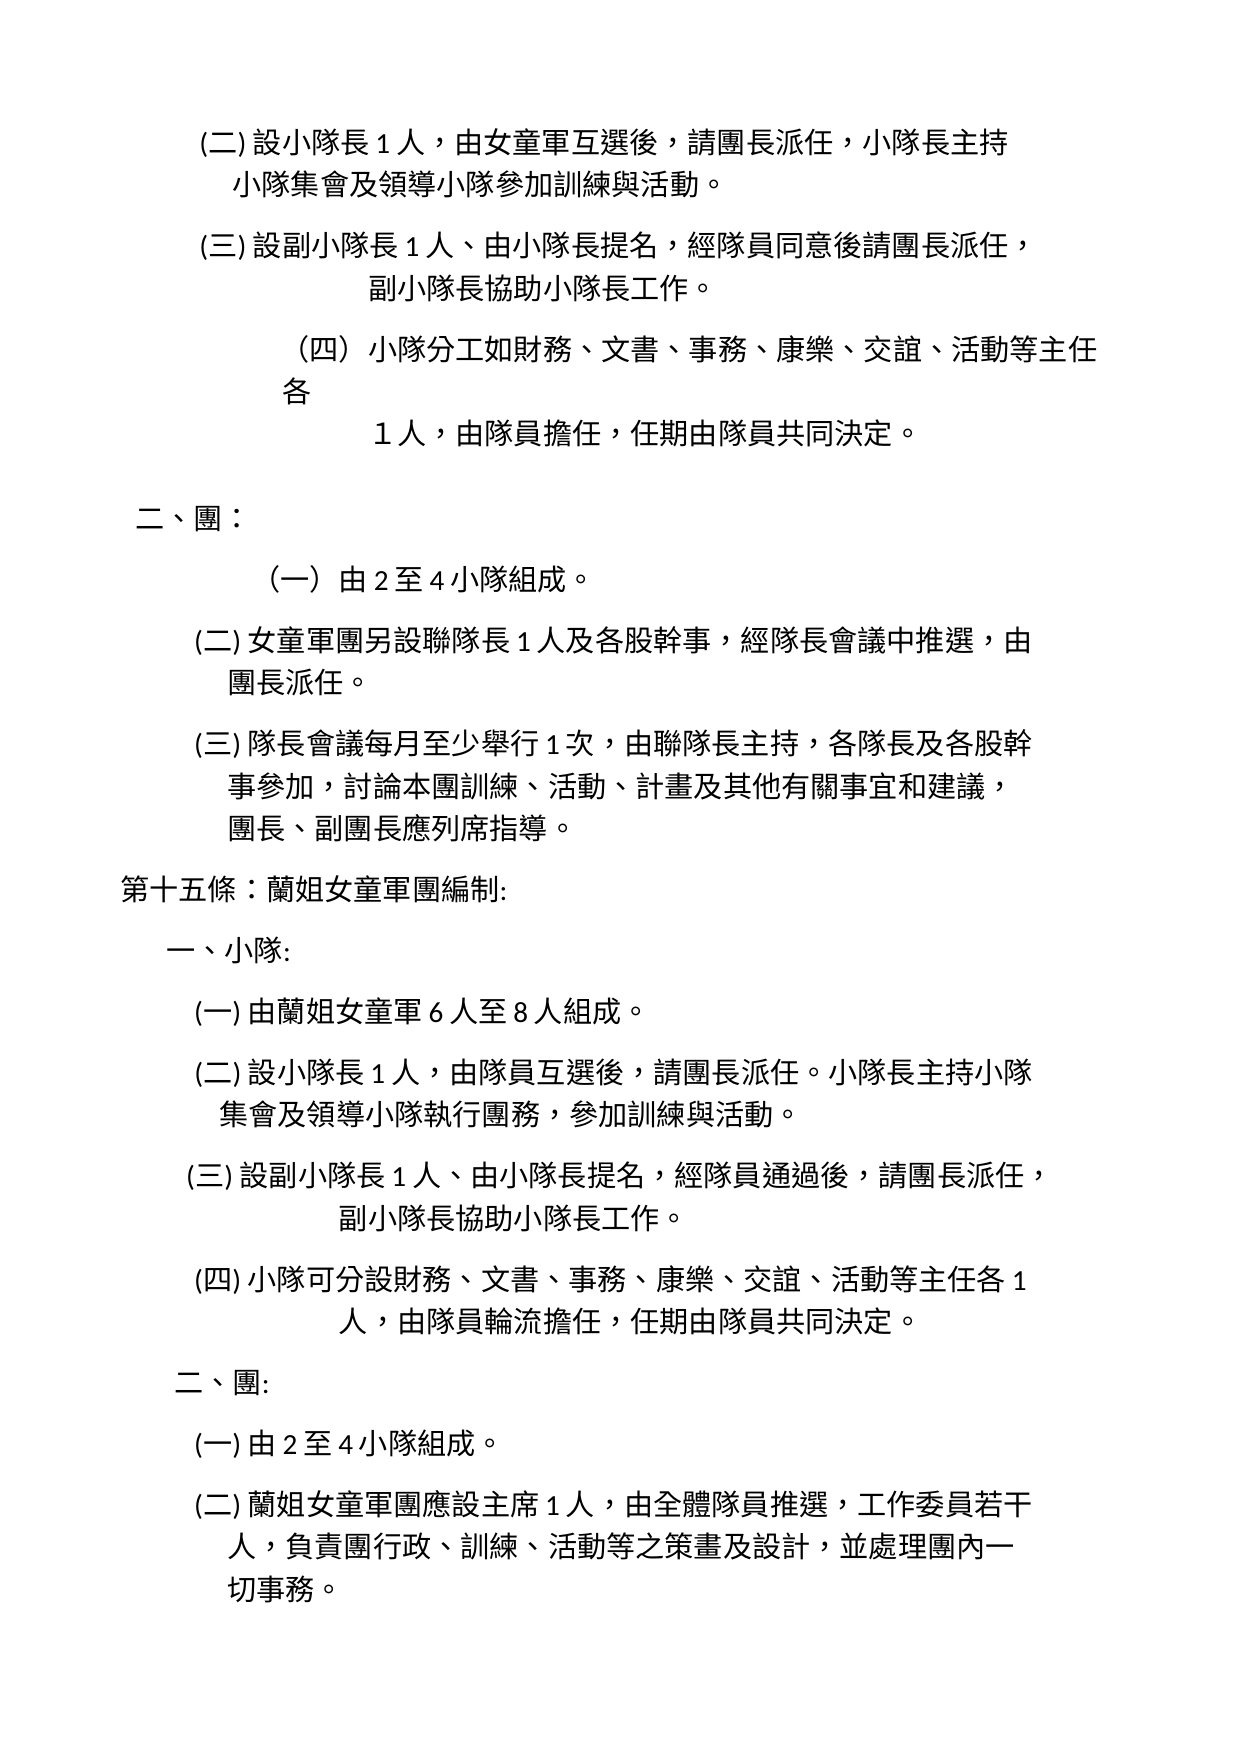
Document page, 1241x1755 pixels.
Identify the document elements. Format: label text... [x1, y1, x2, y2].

text （一）由2至4小隊組成。 [134, 557, 1120, 599]
text (三) 設副小隊長1人、由小隊長提名，經隊員通過後，請團長派任， [120, 1153, 1120, 1195]
text 副小隊長協助小隊長工作。 [134, 265, 1120, 308]
text (一) 由2至4小隊組成。 [134, 1421, 1120, 1463]
text 團長派任。 [134, 660, 1120, 702]
text 團長、副團長應列席指導。 [134, 806, 1120, 848]
text (二) 設小隊長1人，由女童軍互選後，請團長派任，小隊長主持 [120, 120, 1120, 162]
text 切事務。 [134, 1566, 1120, 1609]
text 小隊集會及領導小隊參加訓練與活動。 [120, 162, 1120, 204]
text (四) 小隊可分設財務、文書、事務、康樂、交誼、活動等主任各1 [134, 1256, 1120, 1299]
text 人，負責團行政、訓練、活動等之策畫及設計，並處理團內一 [134, 1524, 1120, 1566]
text 二、團: [134, 1360, 1120, 1402]
text 集會及領導小隊執行團務，參加訓練與活動。 [120, 1092, 1120, 1134]
text 一、小隊: [120, 928, 1120, 970]
text (一) 由蘭姐女童軍6人至8人組成。 [134, 989, 1120, 1031]
text （四）小隊分工如財務、文書、事務、康樂、交誼、活動等主任各 [134, 326, 1120, 411]
text １人，由隊員擔任，任期由隊員共同決定。 [134, 411, 1120, 453]
text 副小隊長協助小隊長工作。 [134, 1195, 1120, 1238]
text (二) 蘭姐女童軍團應設主席1人，由全體隊員推選，工作委員若干 [134, 1482, 1120, 1524]
text 事參加，討論本團訓練、活動、計畫及其他有關事宜和建議， [134, 763, 1120, 806]
text (三) 隊長會議每月至少舉行1次，由聯隊長主持，各隊長及各股幹 [134, 721, 1120, 763]
text (三) 設副小隊長1人、由小隊長提名，經隊員同意後請團長派任， [120, 223, 1120, 265]
text 二、團： [135, 496, 1120, 538]
text 人，由隊員輪流擔任，任期由隊員共同決定。 [134, 1299, 1120, 1341]
text (二) 女童軍團另設聯隊長1人及各股幹事，經隊長會議中推選，由 [134, 618, 1120, 660]
text 第十五條：蘭姐女童軍團編制: [120, 867, 1120, 909]
text (二) 設小隊長1人，由隊員互選後，請團長派任。小隊長主持小隊 [135, 1050, 1120, 1092]
